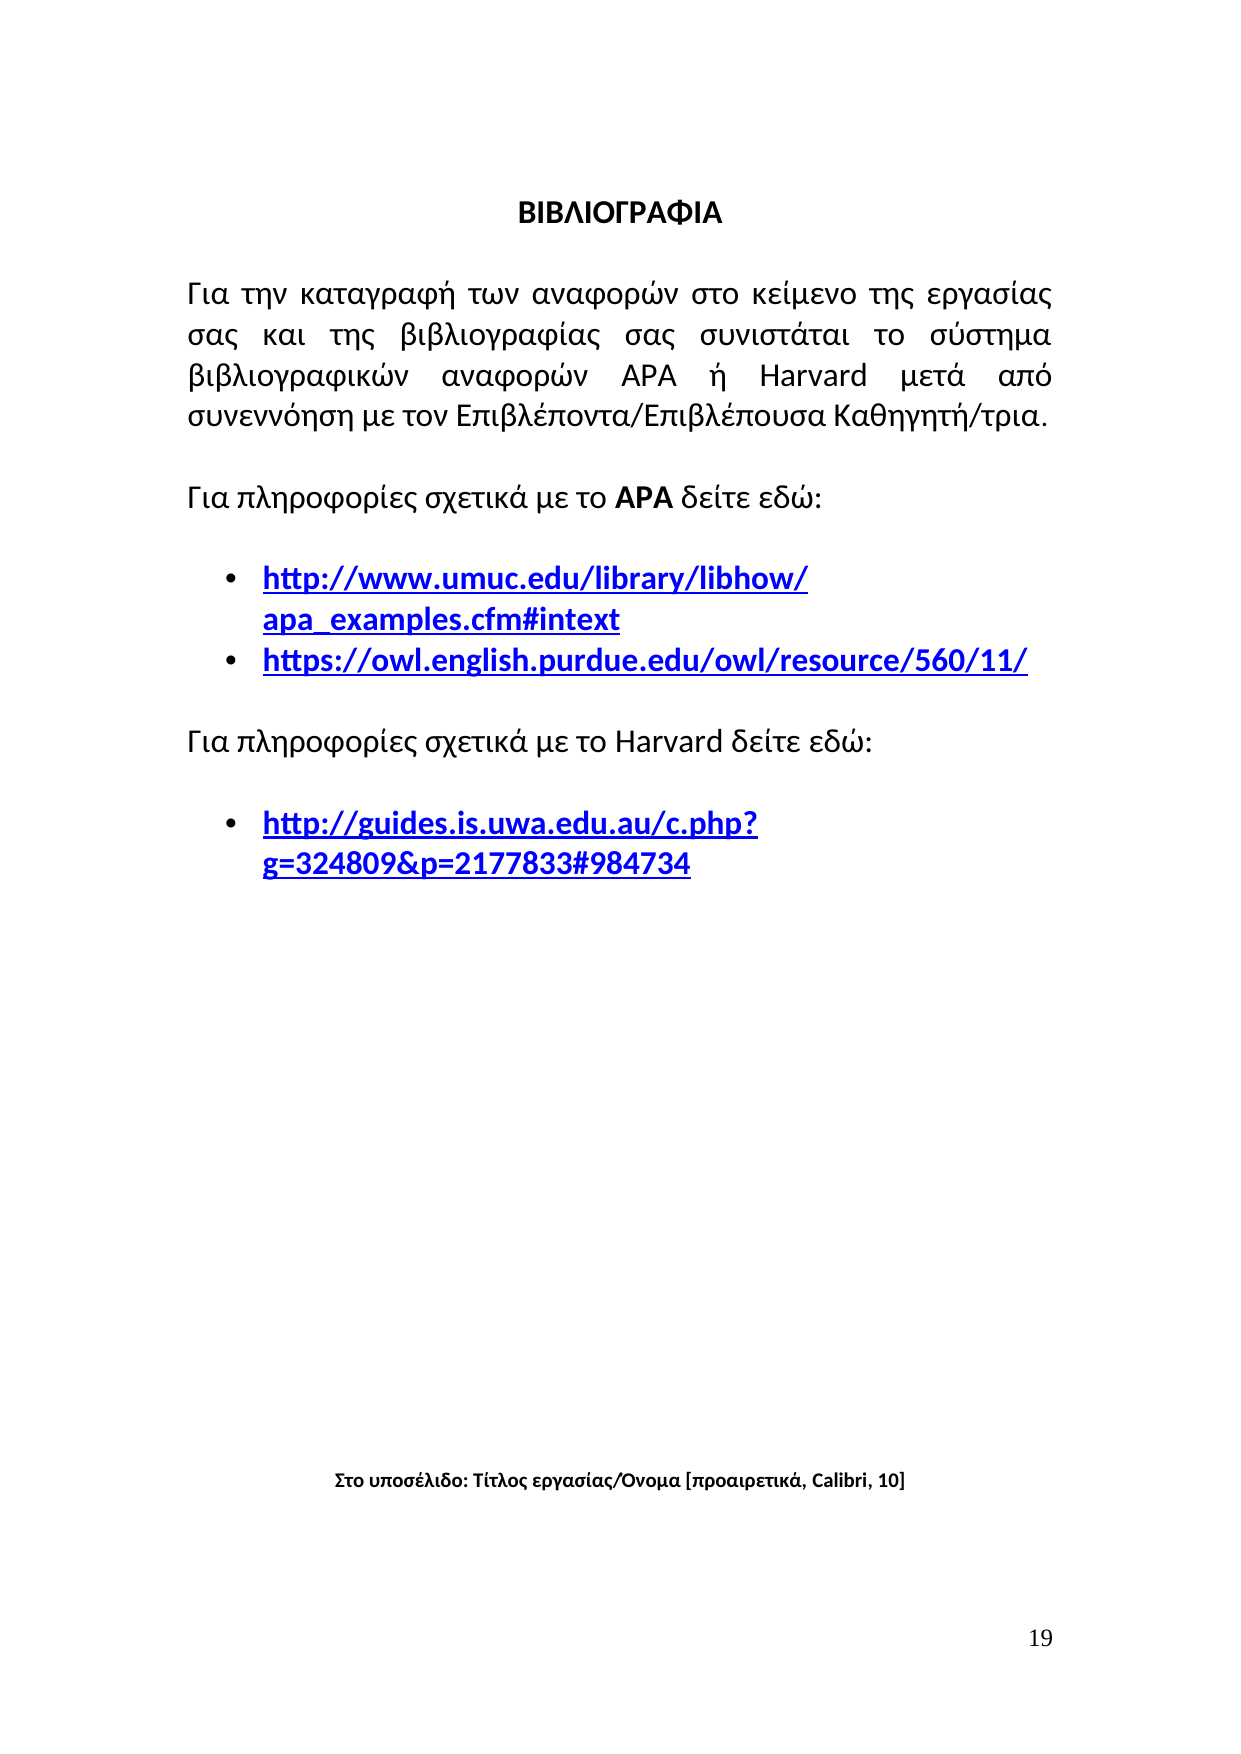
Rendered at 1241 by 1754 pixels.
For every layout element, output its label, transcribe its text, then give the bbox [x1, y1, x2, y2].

list http://guides.is.uwa.edu.au/c.php?g=324809&p=2177833#984734 [225, 802, 1053, 883]
text Για πληροφορίες σχετικά με το Harvard δείτε εδώ: [187, 720, 1053, 761]
list http://www.umuc.edu/library/libhow/apa_examples.cfm#intext [225, 557, 1053, 639]
text ΒΙΒΛΙΟΓΡΑΦΙΑ [187, 191, 1053, 231]
text Για πληροφορίες σχετικά με το APA δείτε εδώ: [187, 476, 1053, 517]
text Στο υποσέλιδο: Τίτλος εργασίας/Όνομα [προαιρετικά, Calibri, 10] [187, 1468, 1053, 1493]
text Για την καταγραφή των αναφορών στο κείμενο της εργασίας σας και της βιβλιογραφίας σας συνιστάται το σύστημα βιβλιογραφικών αναφορών APA ή Harvard μετά από συνεννόηση με τον Επιβλέποντα/Επιβλέπουσα Καθηγητή/τρια. [187, 272, 1053, 435]
list https://owl.english.purdue.edu/owl/resource/560/11/ [225, 639, 1053, 679]
